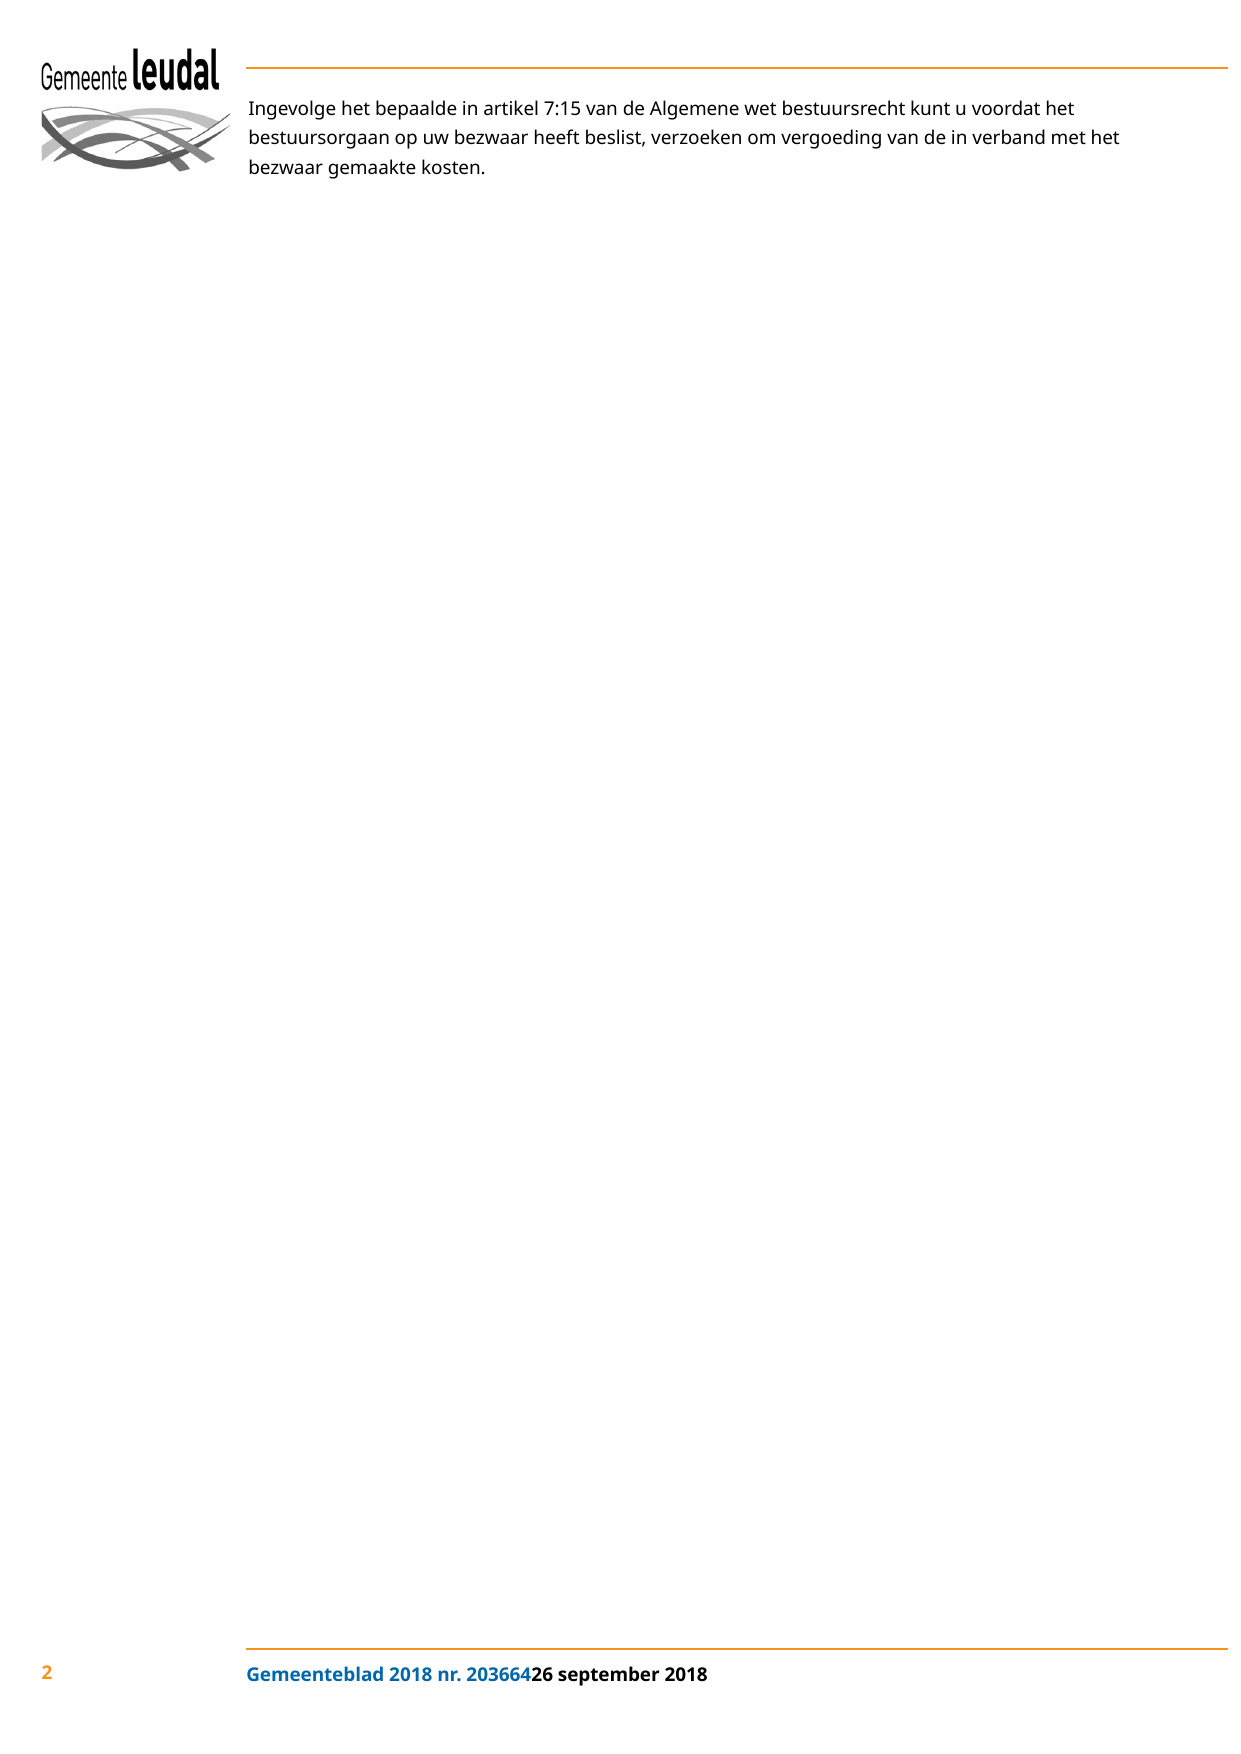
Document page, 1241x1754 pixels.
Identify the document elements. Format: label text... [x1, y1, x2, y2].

text Ingevolge het bepaalde in artikel 7:15 van de Algemene wet bestuursrecht kunt u voordat het bestuursorgaan op uw bezwaar heeft beslist, verzoeken om vergoeding van de in verband met het bezwaar gemaakte kosten. [248, 95, 1152, 180]
picture [41, 47, 231, 172]
